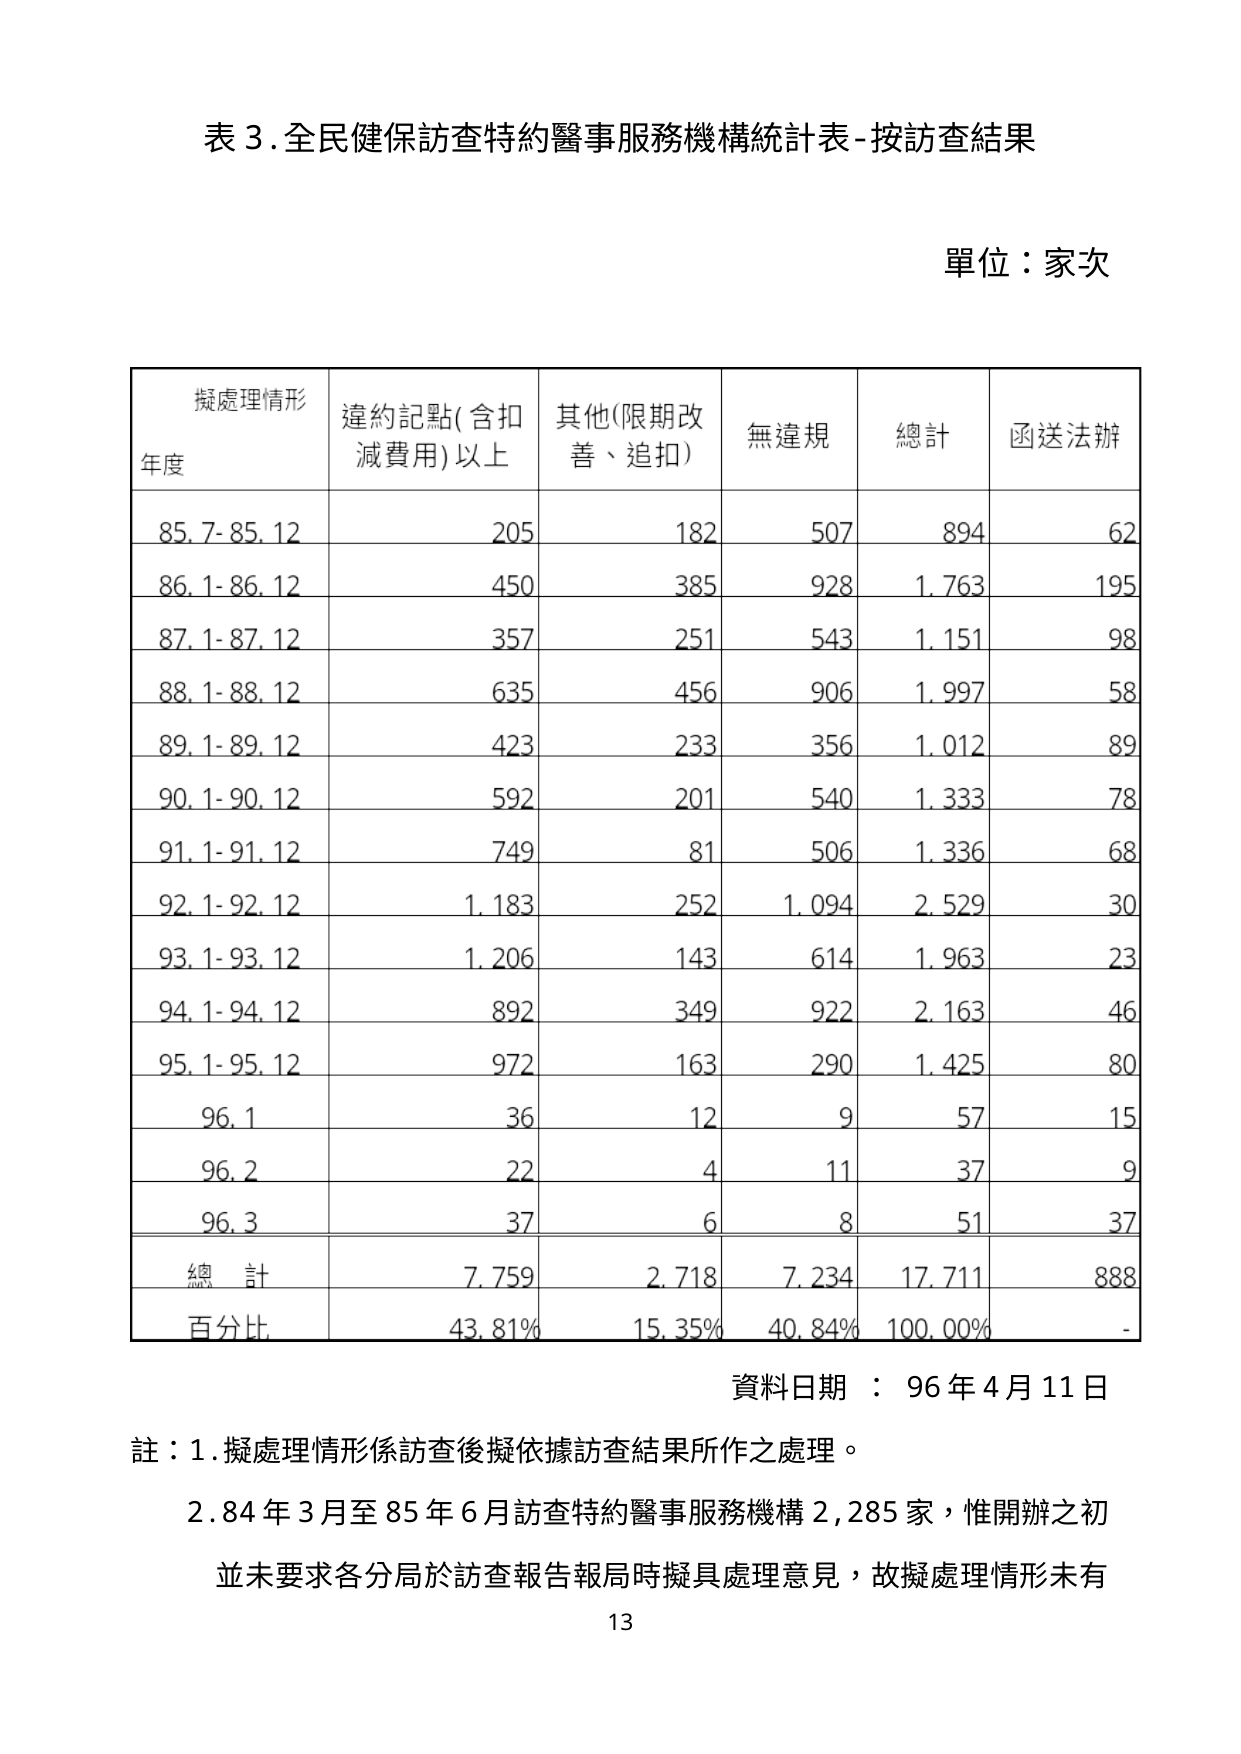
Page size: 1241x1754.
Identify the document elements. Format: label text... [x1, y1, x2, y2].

text [723, 1289, 856, 1338]
text [540, 811, 720, 861]
text [859, 1238, 988, 1286]
text [330, 811, 537, 861]
text [133, 1130, 328, 1180]
text [991, 811, 1110, 861]
text [540, 370, 720, 489]
text [133, 370, 328, 489]
text [991, 1183, 1110, 1232]
text [540, 1289, 720, 1338]
text 資料日期 ： 96年4月11日 [130, 1342, 1110, 1407]
text [330, 492, 537, 542]
text [133, 970, 328, 1021]
text [991, 704, 1110, 755]
text [723, 1023, 856, 1074]
text [540, 598, 720, 648]
text [540, 651, 720, 701]
text [133, 757, 328, 808]
text [723, 970, 856, 1021]
text [859, 1289, 988, 1338]
text [133, 1023, 328, 1074]
text [133, 545, 328, 595]
text [723, 757, 856, 808]
text [991, 1238, 1110, 1286]
text [330, 864, 537, 914]
text [991, 1023, 1110, 1074]
text [540, 545, 720, 595]
text [133, 1289, 328, 1338]
text [723, 545, 856, 595]
text [723, 1077, 856, 1127]
text [859, 492, 988, 542]
text [540, 704, 720, 755]
text [133, 811, 328, 861]
text [723, 651, 856, 701]
text 2.84年3月至85年6月訪查特約醫事服務機構2,285家，惟開辦之初並未要求各分局於訪查報告報局時擬具處理意見，故擬處理情形未有 [186, 1469, 1110, 1594]
text [330, 757, 537, 808]
text [330, 970, 537, 1021]
text [991, 970, 1110, 1021]
text [133, 704, 328, 755]
text [991, 598, 1110, 648]
text [330, 1238, 537, 1286]
text [859, 864, 988, 914]
text [859, 1023, 988, 1074]
text [859, 598, 988, 648]
text [991, 545, 1110, 595]
text [133, 917, 328, 967]
text [859, 1130, 988, 1180]
text [540, 1077, 720, 1127]
text [540, 1023, 720, 1074]
text [723, 811, 856, 861]
text 註：1.擬處理情形係訪查後擬依據訪查結果所作之處理。 [130, 1407, 1110, 1469]
text [330, 1130, 537, 1180]
text [991, 492, 1110, 542]
text [330, 651, 537, 701]
text [330, 1289, 537, 1338]
text [991, 1289, 1110, 1338]
text [859, 970, 988, 1021]
text [330, 1023, 537, 1074]
text [991, 370, 1110, 489]
text [133, 598, 328, 648]
text [540, 970, 720, 1021]
text [859, 811, 988, 861]
text [991, 651, 1110, 701]
text [723, 704, 856, 755]
text [330, 370, 537, 489]
text [540, 1238, 720, 1286]
text [540, 757, 720, 808]
text [723, 1130, 856, 1180]
text [133, 492, 328, 542]
text [859, 1183, 988, 1232]
text [859, 757, 988, 808]
text [991, 1130, 1110, 1180]
text [130, 344, 1110, 367]
text [540, 864, 720, 914]
text [723, 492, 856, 542]
text [133, 864, 328, 914]
text [723, 370, 856, 489]
text [330, 917, 537, 967]
text [991, 917, 1110, 967]
text [540, 1130, 720, 1180]
text [133, 1077, 328, 1127]
text [991, 1077, 1110, 1127]
text [540, 492, 720, 542]
text [133, 1183, 328, 1232]
text [723, 1238, 856, 1286]
text [330, 545, 537, 595]
text [991, 757, 1110, 808]
text [723, 917, 856, 967]
text [859, 704, 988, 755]
text [330, 598, 537, 648]
text [859, 545, 988, 595]
text [723, 1183, 856, 1232]
text [991, 864, 1110, 914]
text [859, 651, 988, 701]
text [540, 1183, 720, 1232]
text [859, 917, 988, 967]
text [723, 598, 856, 648]
text [723, 864, 856, 914]
text [133, 651, 328, 701]
text [330, 1077, 537, 1127]
text [330, 704, 537, 755]
text [859, 1077, 988, 1127]
text [859, 370, 988, 489]
text [133, 1238, 328, 1286]
text [330, 1183, 537, 1232]
text 單位：家次 [130, 219, 1110, 282]
text [540, 917, 720, 967]
text 表3.全民健保訪查特約醫事服務機構統計表-按訪查結果 [130, 94, 1110, 157]
